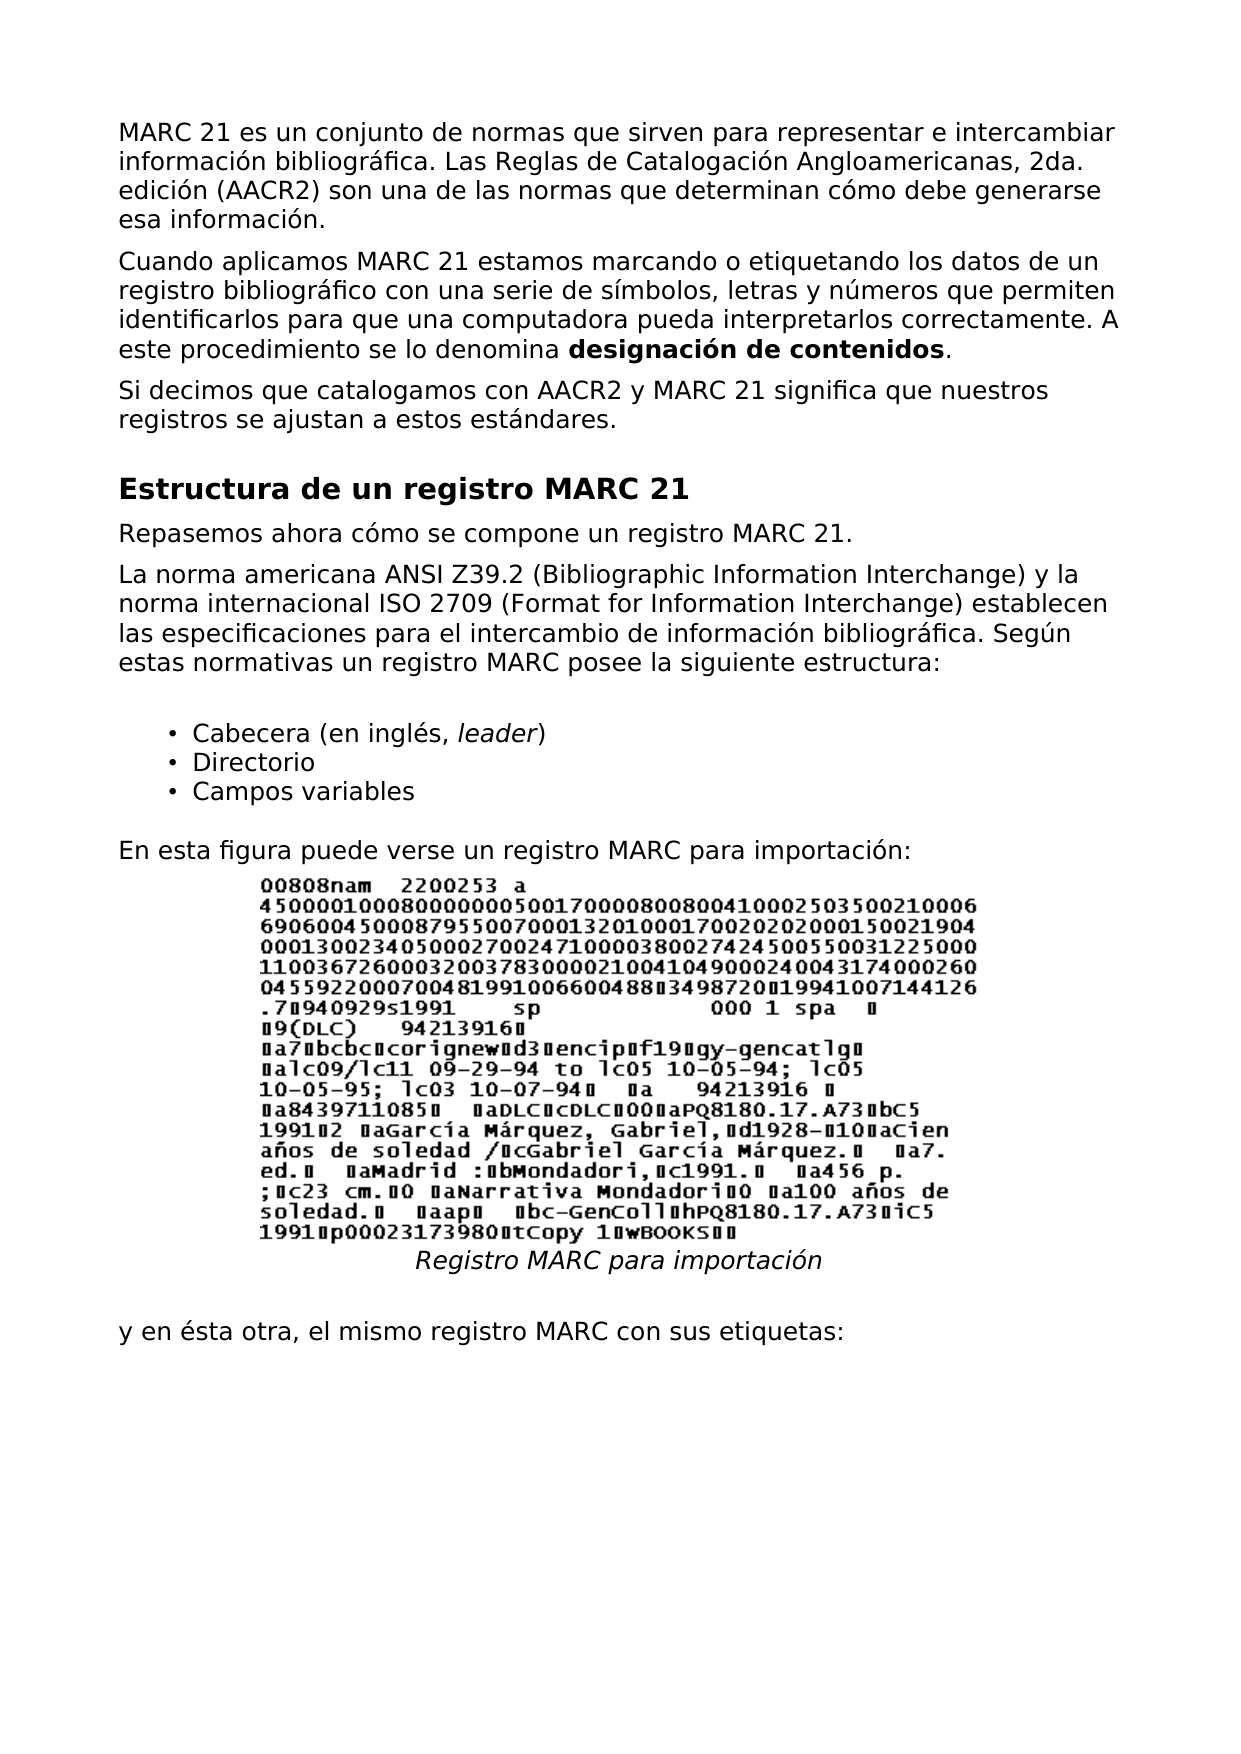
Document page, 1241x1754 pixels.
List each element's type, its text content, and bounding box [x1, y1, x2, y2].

text La norma americana ANSI Z39.2 (Bibliographic Information Interchange) y la norma internacional ISO 2709 (Format for Information Interchange) establecen las especificaciones para el intercambio de información bibliográfica. Según estas normativas un registro MARC posee la siguiente estructura: [118, 560, 1122, 677]
text Cuando aplicamos MARC 21 estamos marcando o etiquetando los datos de un registro bibliográfico con una serie de símbolos, letras y números que permiten identificarlos para que una computadora pueda interpretarlos correctamente. A este procedimiento se lo denomina designación de contenidos. [118, 247, 1122, 364]
text Registro MARC para importación [260, 1247, 980, 1276]
text MARC 21 es un conjunto de normas que sirven para representar e intercambiar información bibliográfica. Las Reglas de Catalogación Angloamericanas, 2da. edición (AACR2) son una de las normas que determinan cómo debe generarse esa información. [118, 118, 1122, 235]
list Directorio [177, 748, 1122, 777]
text Repasemos ahora cómo se compone un registro MARC 21. [118, 519, 1122, 548]
picture [260, 877, 981, 1247]
list Campos variables [177, 777, 1122, 807]
text y en ésta otra, el mismo registro MARC con sus etiquetas: [118, 1317, 1122, 1346]
list Cabecera (en inglés, leader) [177, 719, 1122, 748]
subtitle Estructura de un registro MARC 21 [118, 472, 1122, 506]
text En esta figura puede verse un registro MARC para importación: [118, 836, 1122, 865]
text Si decimos que catalogamos con AACR2 y MARC 21 significa que nuestros registros se ajustan a estos estándares. [118, 376, 1122, 435]
